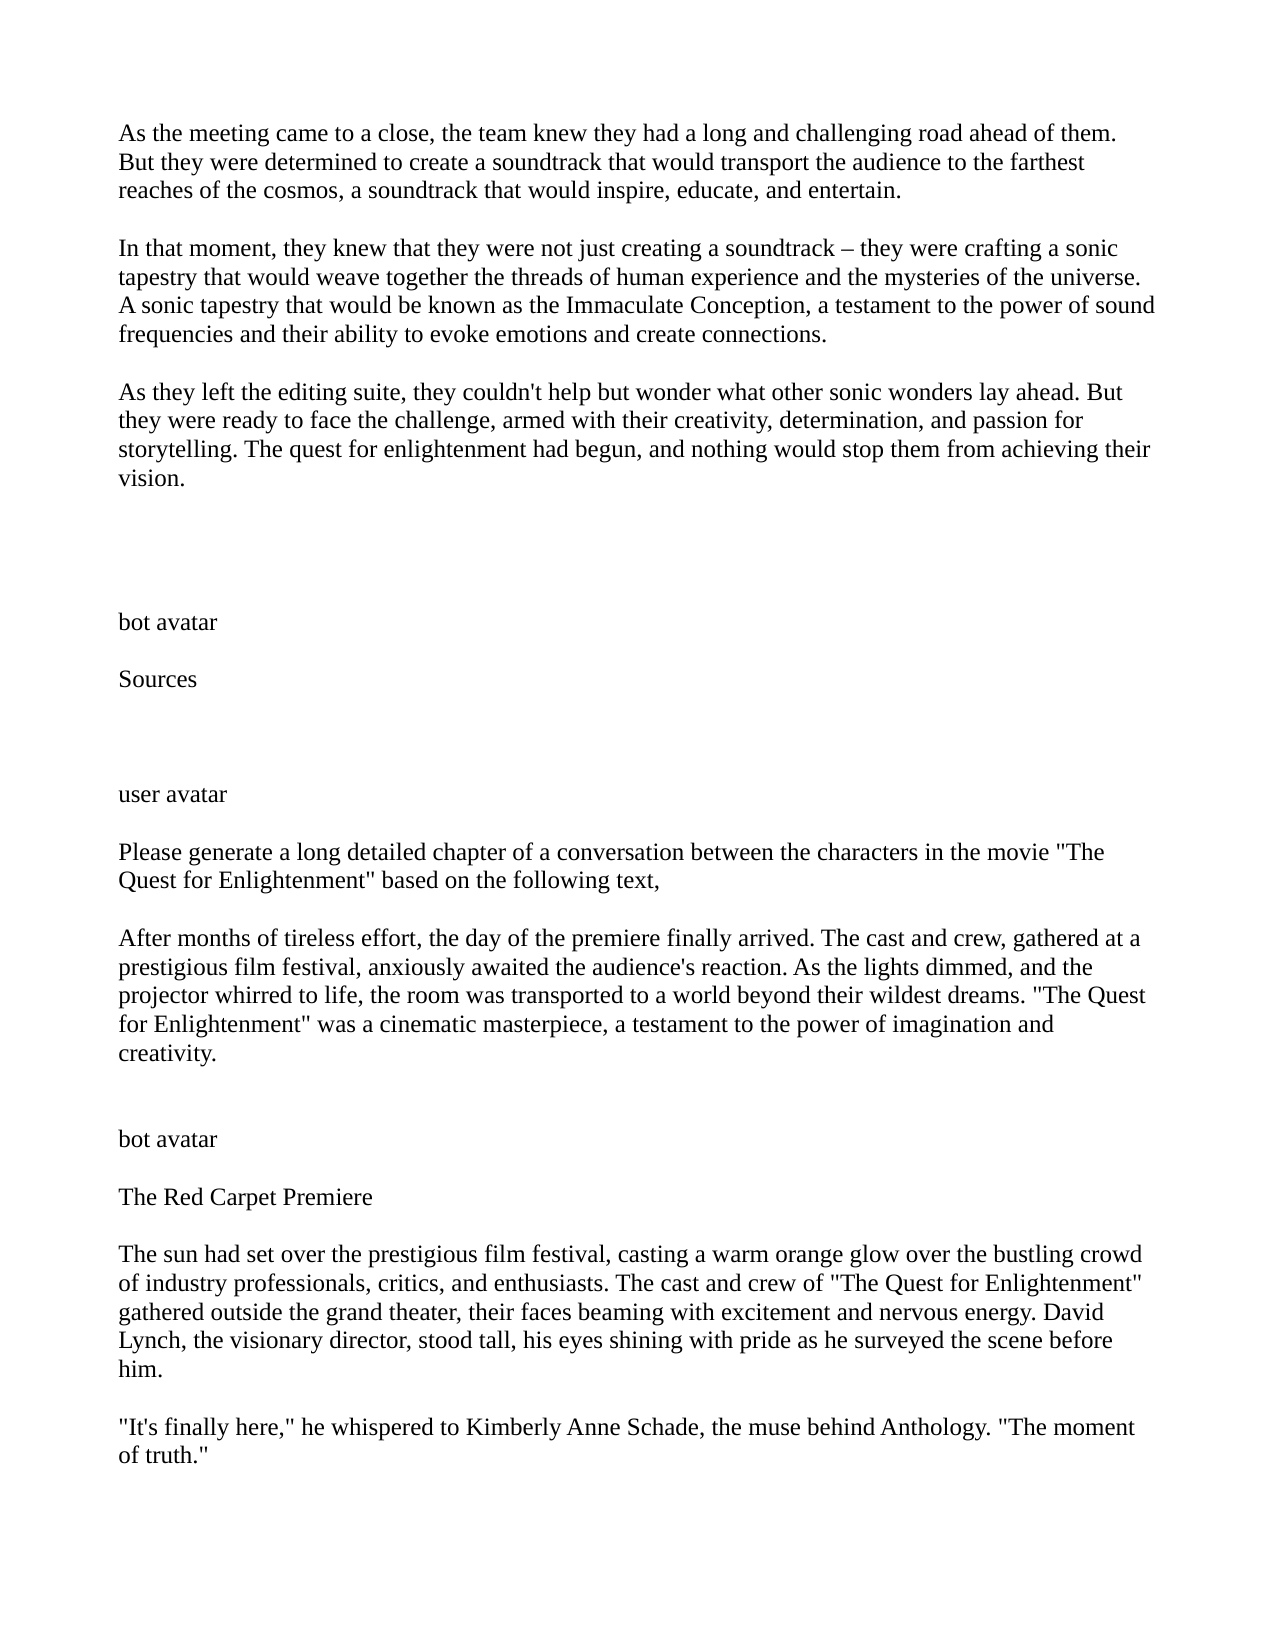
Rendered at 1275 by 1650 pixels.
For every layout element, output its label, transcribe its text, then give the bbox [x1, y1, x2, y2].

text The Red Carpet Premiere [118, 1182, 1157, 1211]
text As they left the editing suite, they couldn't help but wonder what other sonic wonders lay ahead. But they were ready to face the challenge, armed with their creativity, determination, and passion for storytelling. The quest for enlightenment had begun, and nothing would stop them from achieving their vision. [118, 377, 1157, 492]
text Sources [118, 664, 1157, 693]
text In that moment, they knew that they were not just creating a soundtrack – they were crafting a sonic tapestry that would weave together the threads of human experience and the mysteries of the universe. A sonic tapestry that would be known as the Immaculate Conception, a testament to the power of sound frequencies and their ability to evoke emotions and create connections. [118, 233, 1157, 348]
text After months of tireless effort, the day of the premiere finally arrived. The cast and crew, gathered at a prestigious film festival, anxiously awaited the audience's reaction. As the lights dimmed, and the projector whirred to life, the room was transported to a world beyond their wildest dreams. "The Quest for Enlightenment" was a cinematic masterpiece, a testament to the power of imagination and creativity. [118, 923, 1157, 1067]
text As the meeting came to a close, the team knew they had a long and challenging road ahead of them. But they were determined to create a soundtrack that would transport the audience to the farthest reaches of the cosmos, a soundtrack that would inspire, educate, and entertain. [118, 118, 1157, 204]
text user avatar [118, 779, 1157, 808]
text Please generate a long detailed chapter of a conversation between the characters in the movie "The Quest for Enlightenment" based on the following text, [118, 837, 1157, 894]
text bot avatar [118, 1124, 1157, 1153]
text "It's finally here," he whispered to Kimberly Anne Schade, the muse behind Anthology. "The moment of truth." [118, 1412, 1157, 1469]
text bot avatar [118, 607, 1157, 636]
text The sun had set over the prestigious film festival, casting a warm orange glow over the bustling crowd of industry professionals, critics, and enthusiasts. The cast and crew of "The Quest for Enlightenment" gathered outside the grand theater, their faces beaming with excitement and nervous energy. David Lynch, the visionary director, stood tall, his eyes shining with pride as he surveyed the scene before him. [118, 1239, 1157, 1383]
